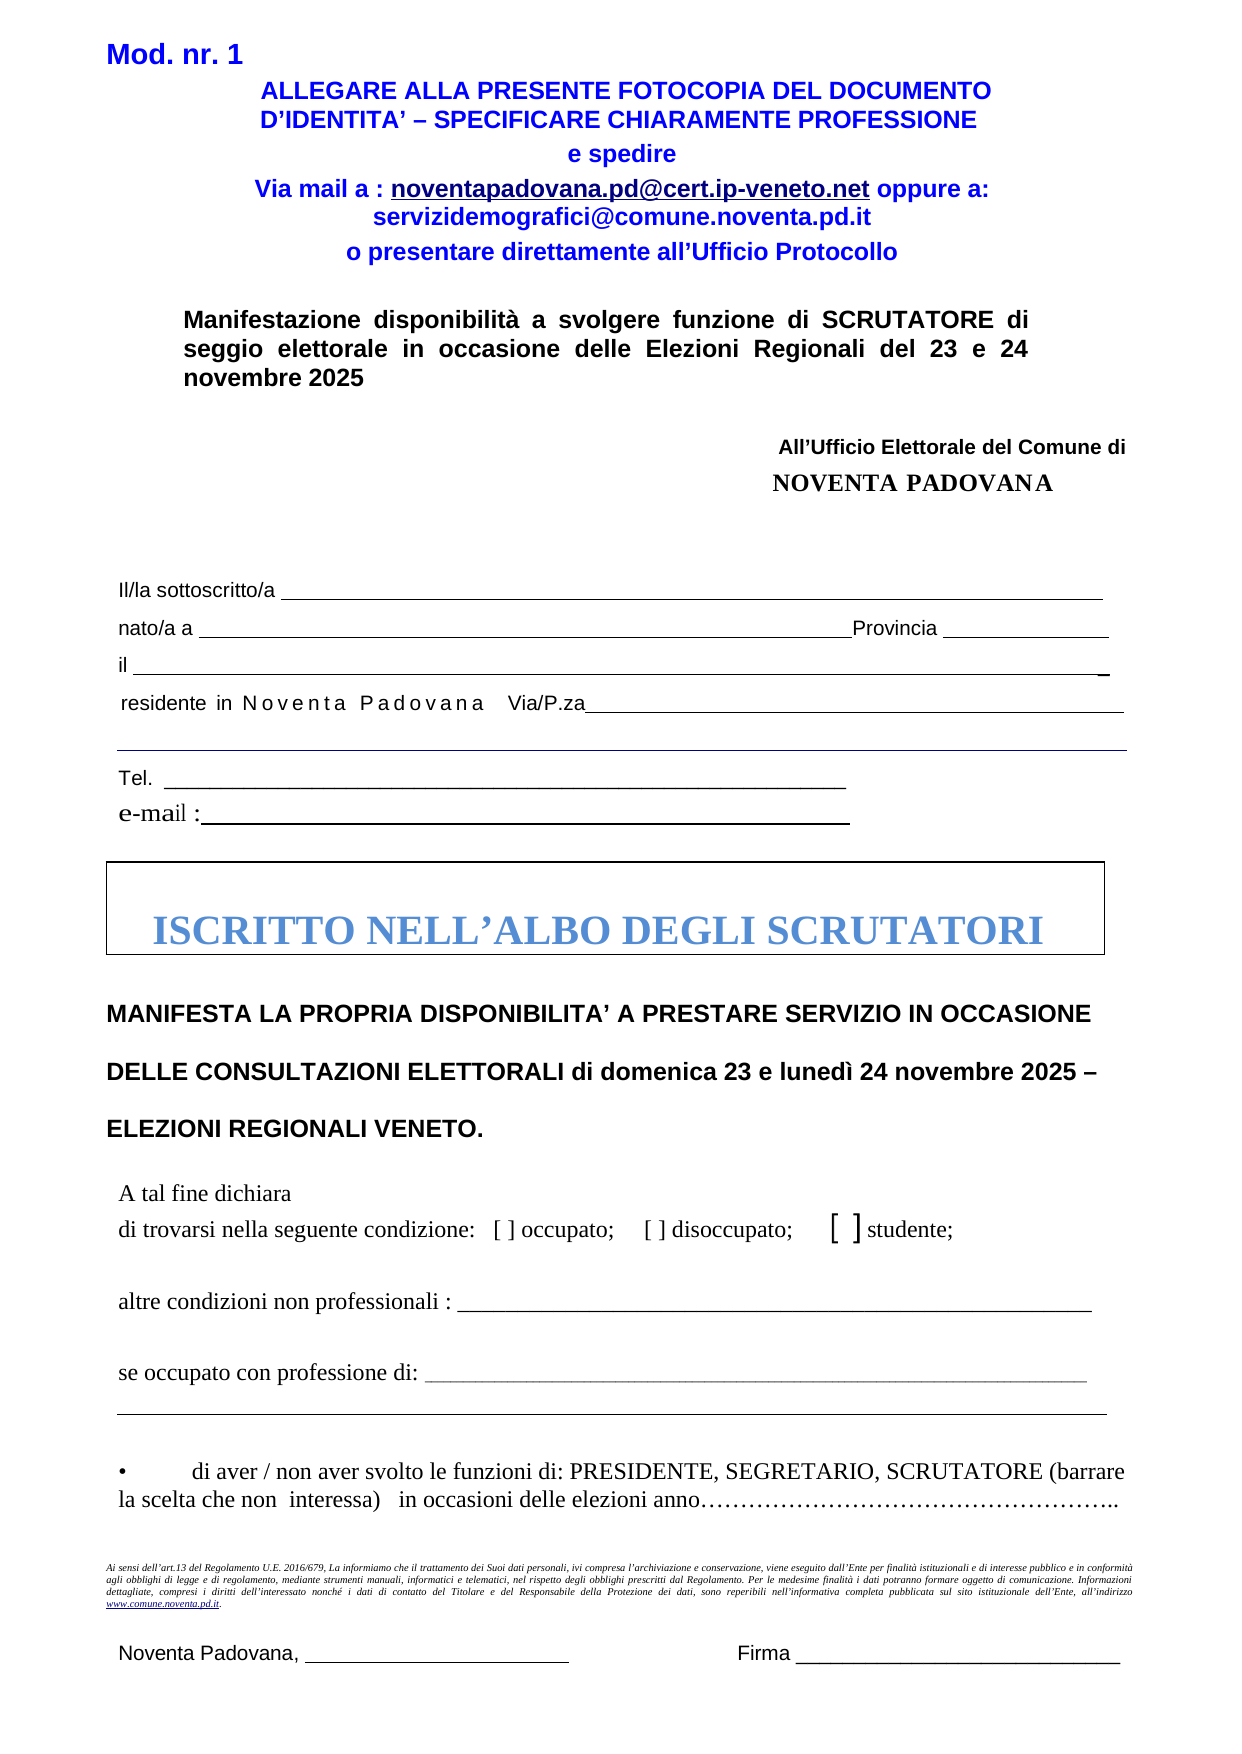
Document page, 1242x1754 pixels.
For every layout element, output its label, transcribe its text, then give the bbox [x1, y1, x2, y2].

text e spedire [213, 139, 1031, 168]
table_header ISCRITTO NELL’ALBO DEGLI SCRUTATORI [107, 863, 1104, 953]
text Firma ____________________________ [737, 1641, 1137, 1665]
text se occupato con professione di: ________________________________________________________________________________________________________ [118, 1357, 1137, 1385]
text Ai sensi dell’art.13 del Regolamento U.E. 2016/679, La informiamo che il trattamento dei Suoi dati personali, ivi compresa l’archiviazione e conservazione, viene eseguito dall’Ente per finalità istituzionali e di interesse pubblico e in conformità agli obblighi di legge e di regolamento, mediante strumenti manuali, informatici e telematici, nel rispetto degli obblighi prescritti dal Regolamento. Per le medesime finalità i dati potranno formare oggetto di comunicazione. Informazioni dettagliate, compresi i diritti dell’interessato nonché i dati di contatto del Titolare e del Responsabile della Protezione dei dati, sono reperibili nell’informativa completa pubblicata sul sito istituzionale dell’Ente, all’indirizzo www.comune.noventa.pd.it. [106, 1562, 1135, 1609]
text A tal fine dichiara [118, 1179, 1137, 1207]
text NOVENTA PADOVANA [118, 468, 1129, 497]
text Il/la sottoscritto/a nato/a a Provincia [118, 578, 1129, 640]
text Noventa Padovana, [118, 1641, 578, 1665]
text Via mail a : noventapadovana.pd@cert.ip-veneto.net oppure a: servizidemografici@comune.noventa.pd.it [213, 173, 1031, 231]
text di trovarsi nella seguente condizione: [ ] occupato; [ ] disoccupato; [ ] studente; [860, 1215, 1137, 1243]
text il _ [118, 654, 1137, 677]
text e-mail : [118, 798, 1137, 827]
text Manifestazione disponibilità a svolgere funzione di SCRUTATORE di seggio elettorale in occasione delle Elezioni Regionali del 23 e 24 novembre 2025 [183, 305, 1029, 392]
text Mod. nr. 1 [106, 37, 1029, 70]
text All’Ufficio Elettorale del Comune di [106, 435, 1126, 459]
text Tel. ____________________________________________________________ [118, 766, 1135, 790]
text ALLEGARE ALLA PRESENTE FOTOCOPIA DEL DOCUMENTO D’IDENTITA’ – SPECIFICARE CHIARAMENTE PROFESSIONE [213, 76, 1031, 133]
text MANIFESTA LA PROPRIA DISPONIBILITA’ A PRESTARE SERVIZIO IN OCCASIONE DELLE CONSULTAZIONI ELETTORALI di domenica 23 e lunedì 24 novembre 2025 – ELEZIONI REGIONALI VENETO. [106, 999, 1135, 1143]
text residente in Noventa Padovana Via/P.za [88, 691, 1124, 715]
text altre condizioni non professionali : _____________________________________________________ [118, 1287, 1137, 1314]
text di trovarsi nella seguente condizione: [ ] occupato; [ ] disoccupato; [ ] studente; [118, 1215, 831, 1243]
text o presentare direttamente all’Ufficio Protocollo [213, 237, 1031, 265]
text • di aver / non aver svolto le funzioni di: PRESIDENTE, SEGRETARIO, SCRUTATORE (barrare la scelta che non interessa) in occasioni delle elezioni anno…………………………………………….. [118, 1457, 1137, 1512]
